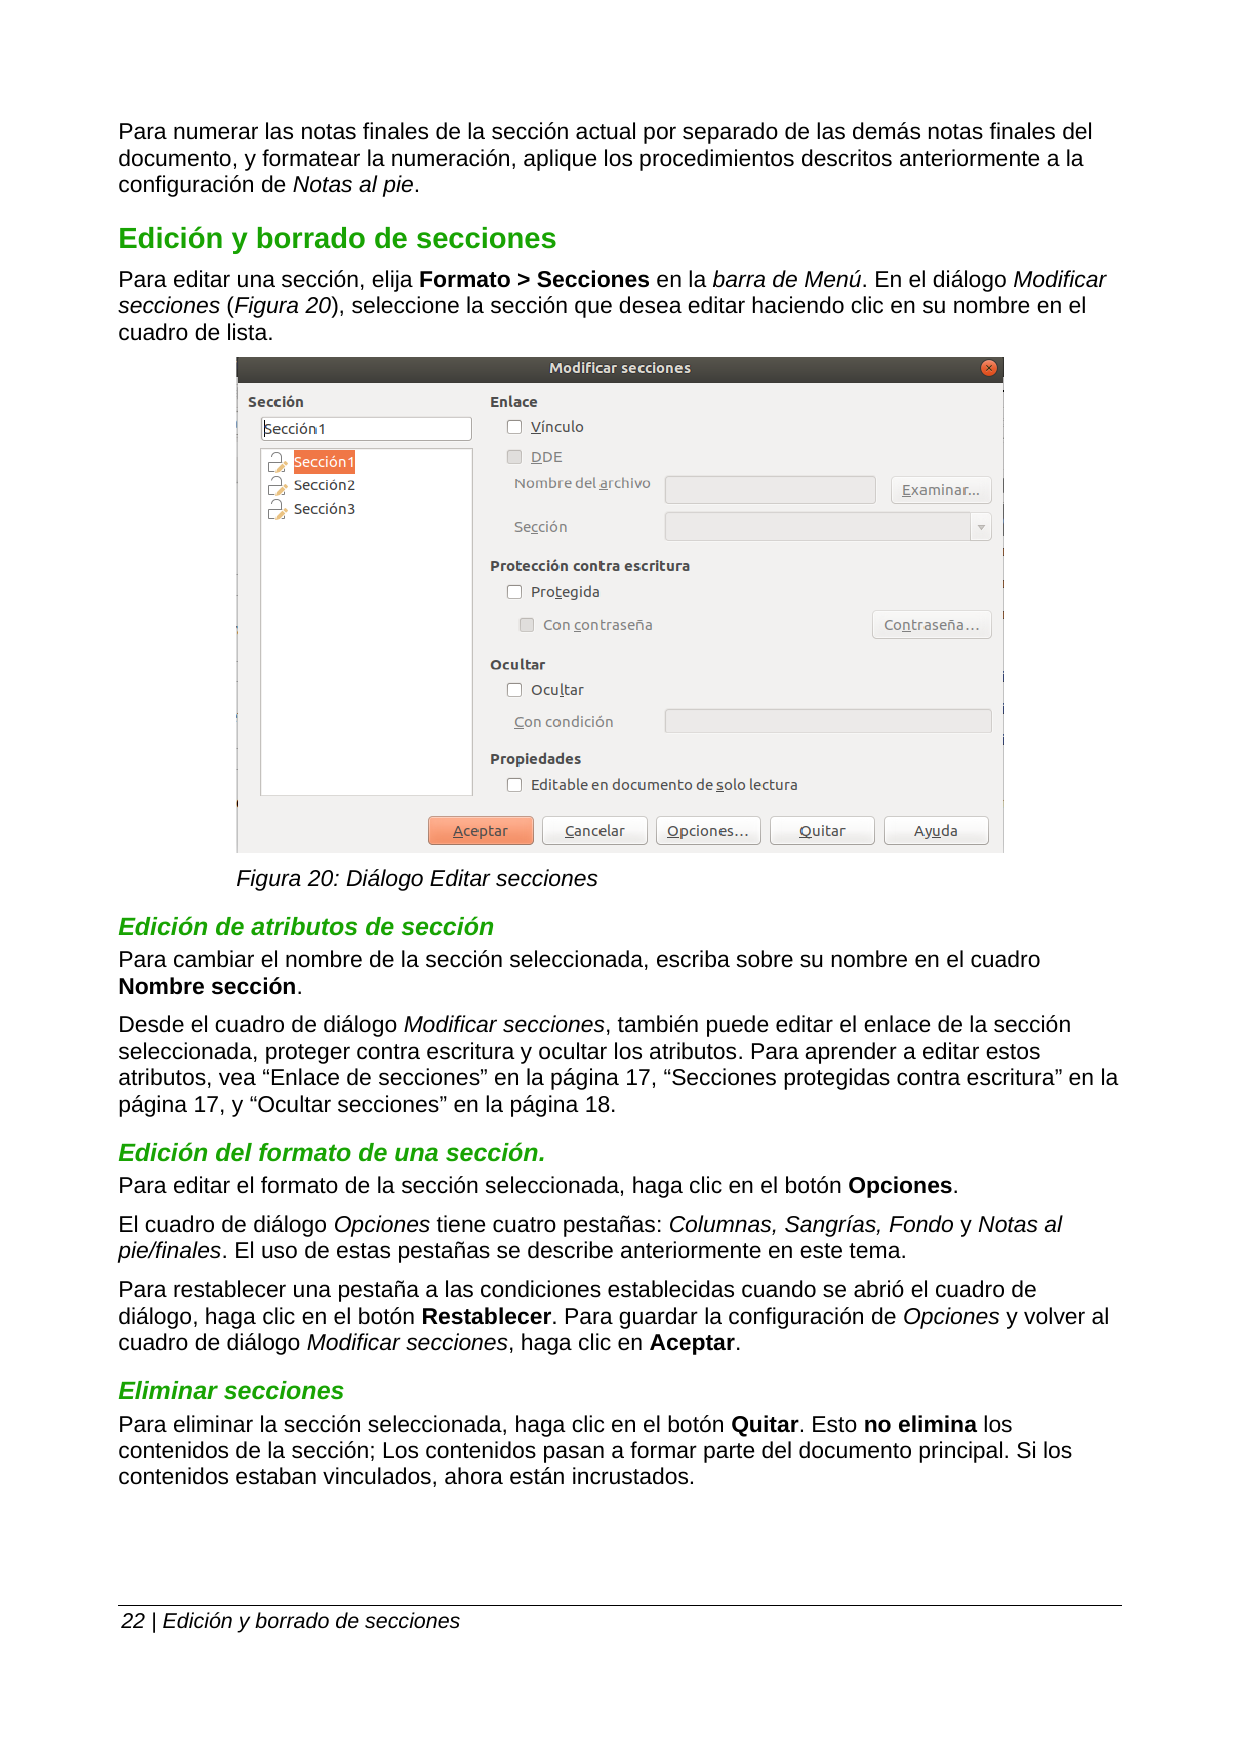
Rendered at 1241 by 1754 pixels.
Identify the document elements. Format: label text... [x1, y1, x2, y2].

picture [236, 357, 1004, 853]
subtitle Edición de atributos de sección [118, 912, 1122, 940]
list Para editar una sección, elija Formato > Secciones en la barra de Menú. En el diálogo Modificar secciones (Figura 20), seleccione la sección que desea editar haciendo clic en su nombre en el cuadro de lista. [118, 266, 1122, 345]
text Para eliminar la sección seleccionada, haga clic en el botón Quitar. Esto no elimina los contenidos de la sección; Los contenidos pasan a formar parte del documento principal. Si los contenidos estaban vinculados, ahora están incrustados. [118, 1411, 1122, 1490]
text Figura 20: Diálogo Editar secciones [236, 864, 1004, 891]
text Para cambiar el nombre de la sección seleccionada, escriba sobre su nombre en el cuadro Nombre sección. [118, 946, 1122, 999]
subtitle Eliminar secciones [118, 1376, 1122, 1405]
text El cuadro de diálogo Opciones tiene cuatro pestañas: Columnas, Sangrías, Fondo y Notas al pie/finales. El uso de estas pestañas se describe anteriormente en este tema. [118, 1211, 1122, 1264]
subtitle Edición y borrado de secciones [118, 221, 1122, 254]
text Para numerar las notas finales de la sección actual por separado de las demás notas finales del documento, y formatear la numeración, aplique los procedimientos descritos anteriormente a la configuración de Notas al pie. [118, 118, 1122, 197]
list Desde el cuadro de diálogo Modificar secciones, también puede editar el enlace de la sección seleccionada, proteger contra escritura y ocultar los atributos. Para aprender a editar estos atributos, vea “Enlace de secciones” en la página 17, “Secciones protegidas contra escritura” en la página 17, y “Ocultar secciones” en la página 18. [118, 1011, 1122, 1117]
text Para editar el formato de la sección seleccionada, haga clic en el botón Opciones. [118, 1172, 1122, 1198]
text Para restablecer una pestaña a las condiciones establecidas cuando se abrió el cuadro de diálogo, haga clic en el botón Restablecer. Para guardar la configuración de Opciones y volver al cuadro de diálogo Modificar secciones, haga clic en Aceptar. [118, 1276, 1122, 1355]
subtitle Edición del formato de una sección. [118, 1137, 1122, 1166]
